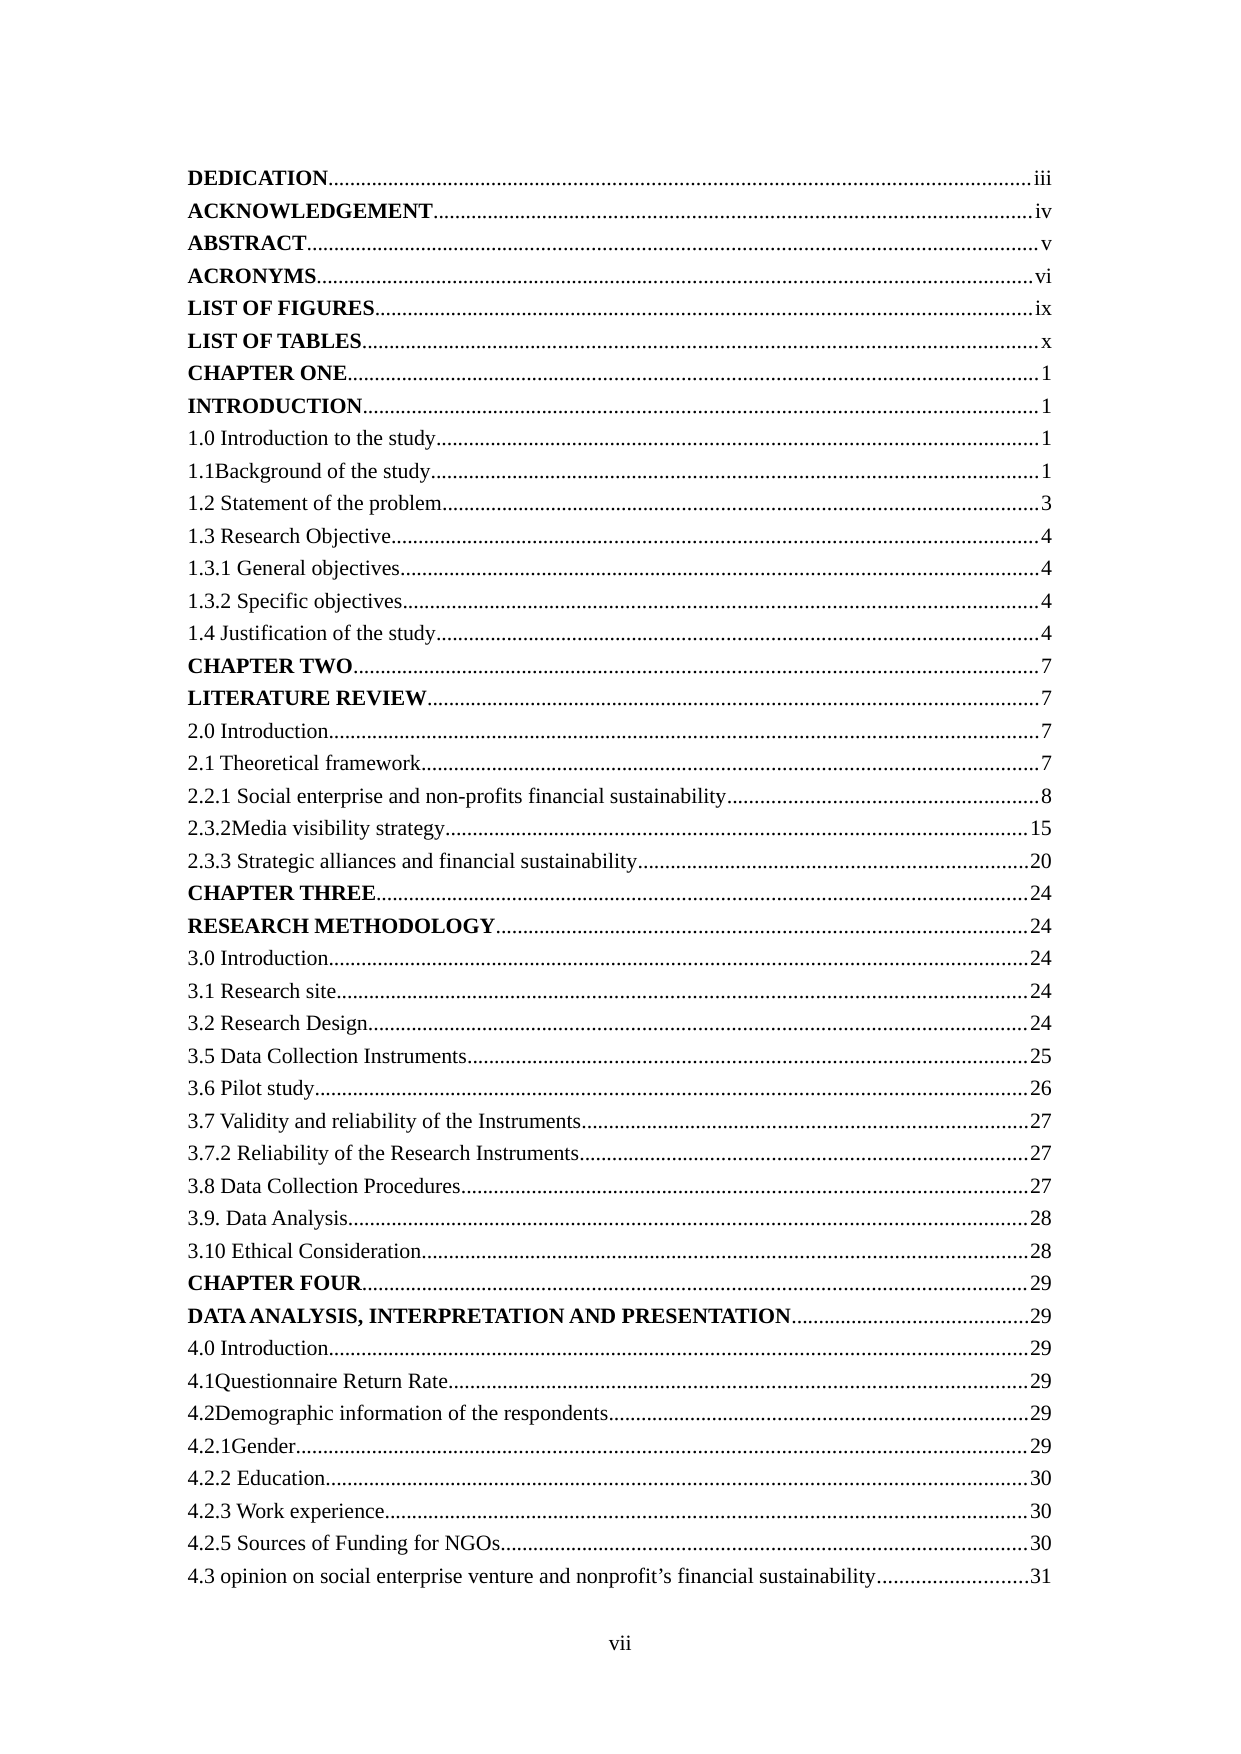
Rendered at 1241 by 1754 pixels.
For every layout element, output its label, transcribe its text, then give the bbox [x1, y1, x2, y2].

text DEDICATION iii [187, 162, 1053, 194]
text 4.2.5 Sources of Funding for NGOs 30 [187, 1527, 1053, 1559]
text 1.0 Introduction to the study 1 [187, 422, 1053, 454]
text CHAPTER FOUR 29 [187, 1267, 1053, 1299]
text RESEARCH METHODOLOGY 24 [187, 909, 1053, 942]
text CHAPTER ONE 1 [187, 357, 1053, 389]
text LIST OF FIGURES ix [187, 292, 1053, 324]
text 4.0 Introduction 29 [187, 1332, 1053, 1364]
text 1.3 Research Objective 4 [187, 519, 1053, 552]
text ABSTRACT v [187, 227, 1053, 259]
text DATA ANALYSIS, INTERPRETATION AND PRESENTATION 29 [187, 1299, 1053, 1332]
text 2.2.1 Social enterprise and non-profits financial sustainability 8 [187, 779, 1053, 812]
text 1.3.1 General objectives 4 [187, 552, 1053, 584]
text ACRONYMS vi [187, 259, 1053, 292]
text LIST OF TABLES x [187, 324, 1053, 357]
text 3.8 Data Collection Procedures 27 [187, 1169, 1053, 1202]
text 1.1Background of the study 1 [187, 454, 1053, 487]
text 3.7.2 Reliability of the Research Instruments 27 [187, 1137, 1053, 1169]
text 3.10 Ethical Consideration 28 [187, 1234, 1053, 1267]
text 4.1Questionnaire Return Rate 29 [187, 1364, 1053, 1397]
text 4.3 opinion on social enterprise venture and nonprofit’s financial sustainability 31 [187, 1559, 1053, 1592]
text 3.7 Validity and reliability of the Instruments 27 [187, 1104, 1053, 1137]
text 3.5 Data Collection Instruments 25 [187, 1039, 1053, 1072]
text LITERATURE REVIEW 7 [187, 682, 1053, 714]
text 1.4 Justification of the study 4 [187, 617, 1053, 649]
text 2.3.3 Strategic alliances and financial sustainability 20 [187, 844, 1053, 877]
text 3.0 Introduction 24 [187, 942, 1053, 974]
text 4.2.3 Work experience 30 [187, 1494, 1053, 1527]
text 3.1 Research site 24 [187, 974, 1053, 1007]
text 1.2 Statement of the problem 3 [187, 487, 1053, 519]
text 4.2.2 Education 30 [187, 1462, 1053, 1494]
text CHAPTER TWO 7 [187, 649, 1053, 682]
text 1.3.2 Specific objectives 4 [187, 584, 1053, 617]
text 3.2 Research Design 24 [187, 1007, 1053, 1039]
text 2.3.2Media visibility strategy 15 [187, 812, 1053, 844]
text 3.6 Pilot study 26 [187, 1072, 1053, 1104]
text 2.1 Theoretical framework 7 [187, 747, 1053, 779]
text CHAPTER THREE 24 [187, 877, 1053, 909]
text 4.2Demographic information of the respondents 29 [187, 1397, 1053, 1429]
text INTRODUCTION 1 [187, 389, 1053, 422]
text ACKNOWLEDGEMENT iv [187, 194, 1053, 227]
text 2.0 Introduction 7 [187, 714, 1053, 747]
text 4.2.1Gender 29 [187, 1429, 1053, 1462]
text 3.9. Data Analysis 28 [187, 1202, 1053, 1234]
